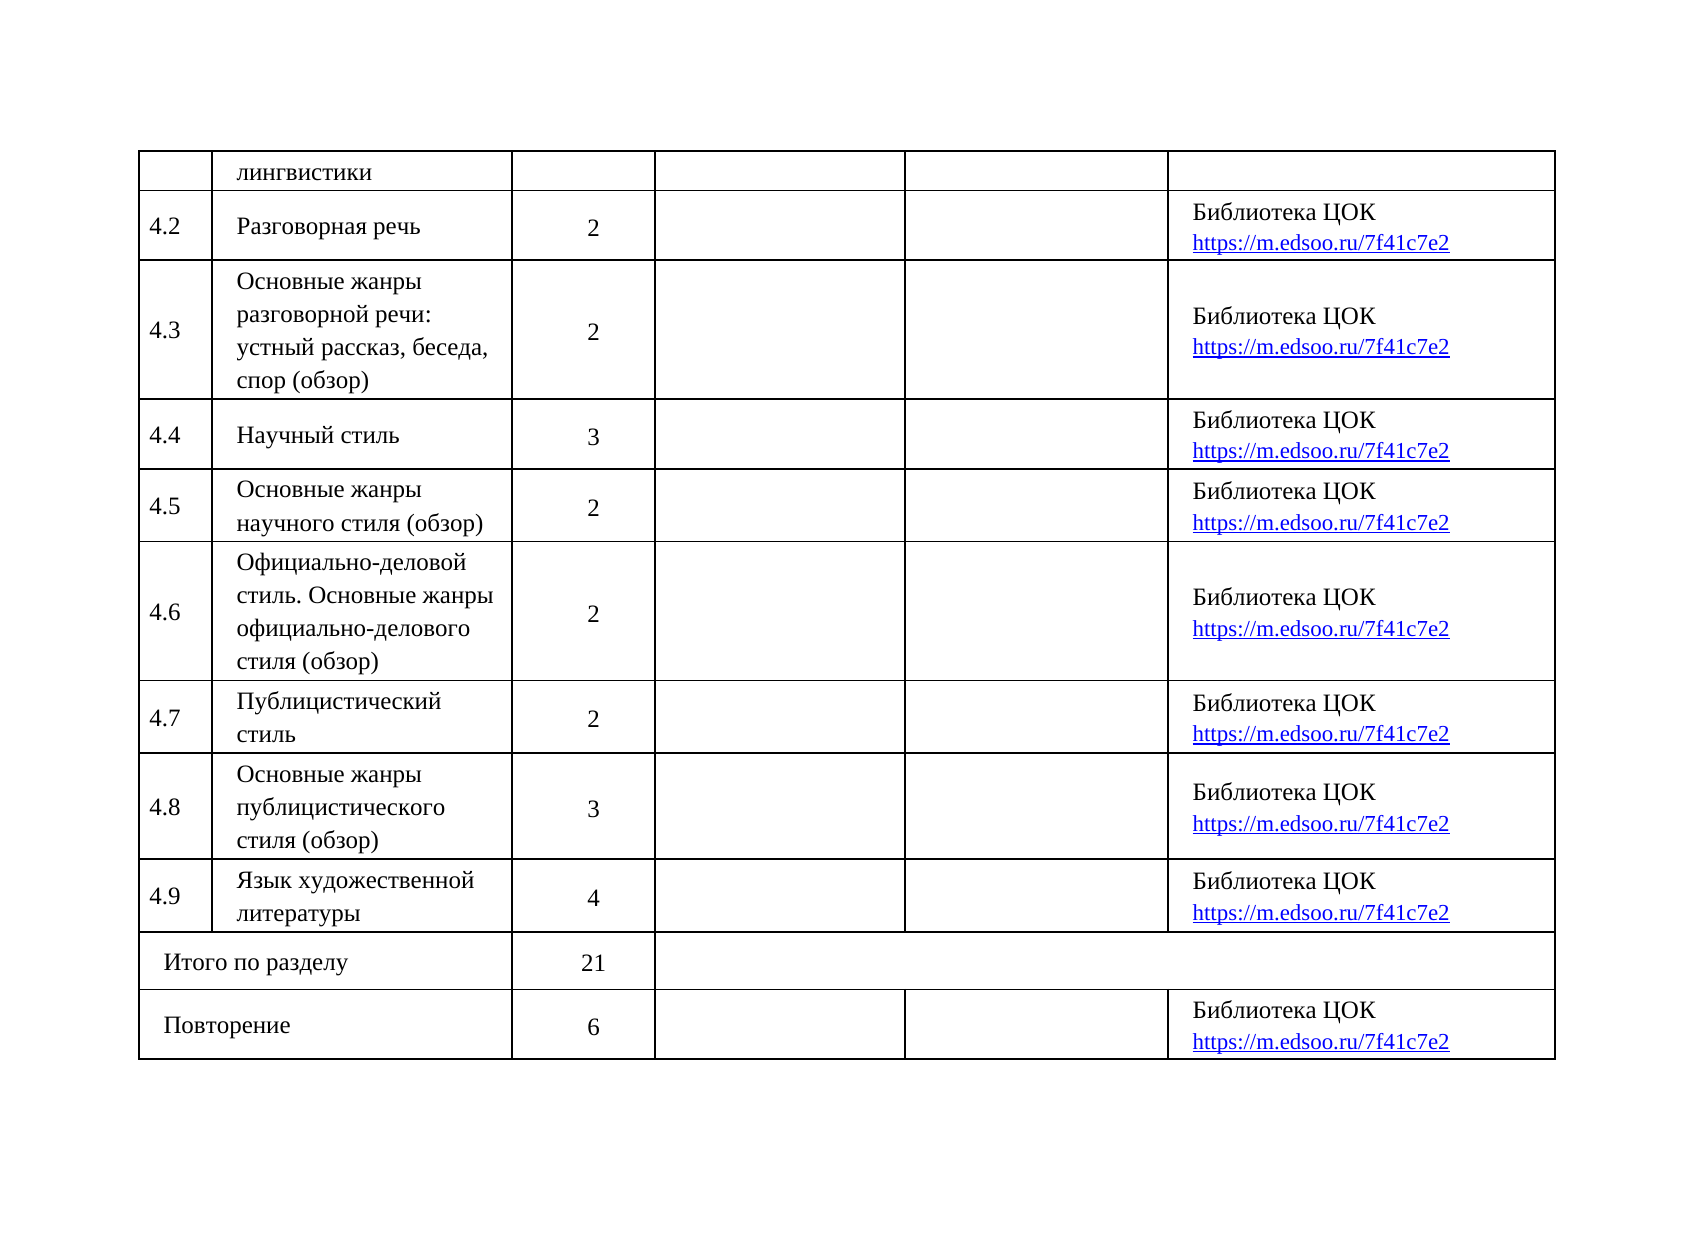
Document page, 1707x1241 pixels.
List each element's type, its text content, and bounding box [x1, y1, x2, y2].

table_cell Библиотека ЦОК https://m.edsoo.ru/7f41c7e2 [1169, 470, 1554, 541]
table_cell [656, 542, 904, 679]
table_cell 4 [513, 860, 654, 931]
table_cell [656, 990, 904, 1058]
table_cell Библиотека ЦОК https://m.edsoo.ru/7f41c7e2 [1169, 542, 1554, 679]
table_cell [656, 152, 904, 190]
table_cell 4.6 [140, 542, 211, 679]
table_cell Разговорная речь [213, 191, 511, 259]
table_cell [656, 400, 904, 468]
table_cell Официально-деловой стиль. Основные жанры официально-делового стиля (обзор) [213, 542, 511, 679]
table_cell 2 [513, 681, 654, 752]
table_cell [1169, 152, 1554, 190]
table_cell [656, 191, 904, 259]
table_cell 2 [513, 542, 654, 679]
table_cell [906, 152, 1167, 190]
table_cell [906, 542, 1167, 679]
table_cell [906, 754, 1167, 858]
table_cell 4.9 [140, 860, 211, 931]
table_cell Библиотека ЦОК https://m.edsoo.ru/7f41c7e2 [1169, 681, 1554, 752]
table_cell Основные жанры разговорной речи: устный рассказ, беседа, спор (обзор) [213, 261, 511, 398]
table_cell [656, 681, 904, 752]
table_cell [906, 261, 1167, 398]
table_cell 6 [513, 990, 654, 1058]
table_cell [906, 400, 1167, 468]
table_cell 2 [513, 191, 654, 259]
table_cell Основные жанры научного стиля (обзор) [213, 470, 511, 541]
table_cell 4.8 [140, 754, 211, 858]
table_cell лингвистики [213, 152, 511, 190]
table_cell 3 [513, 400, 654, 468]
table_cell [656, 754, 904, 858]
table_cell Библиотека ЦОК https://m.edsoo.ru/7f41c7e2 [1169, 191, 1554, 259]
table_cell [906, 681, 1167, 752]
table_cell Основные жанры публицистического стиля (обзор) [213, 754, 511, 858]
table_cell 21 [513, 933, 654, 989]
table_cell [656, 261, 904, 398]
table_cell [513, 152, 654, 190]
table_cell [906, 470, 1167, 541]
table_cell [140, 152, 211, 190]
table_cell Библиотека ЦОК https://m.edsoo.ru/7f41c7e2 [1169, 400, 1554, 468]
table_cell 4.5 [140, 470, 211, 541]
table_cell 4.7 [140, 681, 211, 752]
table_cell 4.3 [140, 261, 211, 398]
table_cell Библиотека ЦОК https://m.edsoo.ru/7f41c7e2 [1169, 754, 1554, 858]
table_cell Язык художественной литературы [213, 860, 511, 931]
table_cell [906, 860, 1167, 931]
table_cell Итого по разделу [140, 933, 511, 989]
table_cell 2 [513, 470, 654, 541]
table_cell Библиотека ЦОК https://m.edsoo.ru/7f41c7e2 [1169, 990, 1554, 1058]
table_cell [656, 860, 904, 931]
table_cell Научный стиль [213, 400, 511, 468]
table_cell [906, 990, 1167, 1058]
table_cell 3 [513, 754, 654, 858]
table_cell [906, 191, 1167, 259]
table_cell Библиотека ЦОК https://m.edsoo.ru/7f41c7e2 [1169, 860, 1554, 931]
table_cell 4.2 [140, 191, 211, 259]
table_cell 4.4 [140, 400, 211, 468]
table_cell Библиотека ЦОК https://m.edsoo.ru/7f41c7e2 [1169, 261, 1554, 398]
table_cell Публицистический стиль [213, 681, 511, 752]
table_cell [656, 933, 1554, 989]
table_cell [656, 470, 904, 541]
table_cell 2 [513, 261, 654, 398]
table_cell Повторение [140, 990, 511, 1058]
